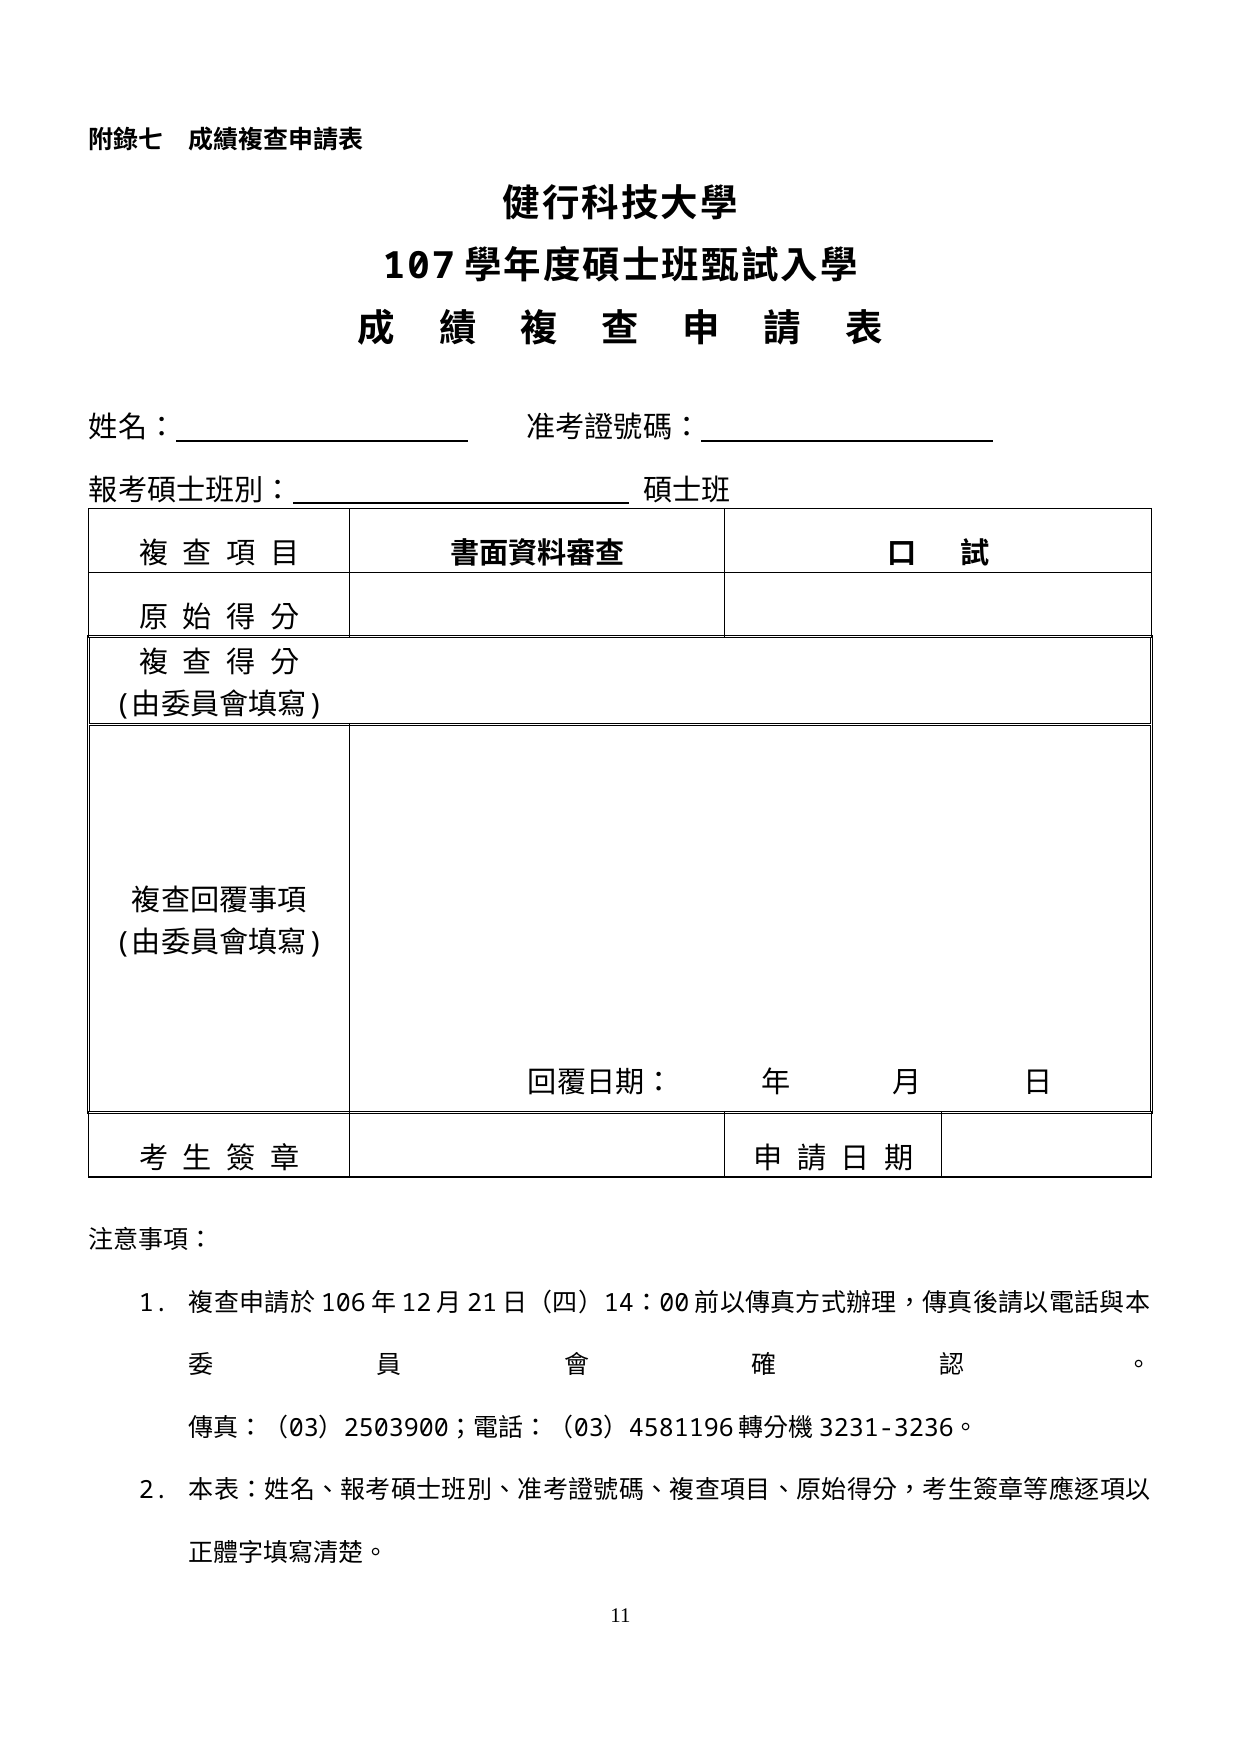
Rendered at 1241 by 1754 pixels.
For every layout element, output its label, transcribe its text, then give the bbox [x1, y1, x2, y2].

text 附錄七 成績複查申請表 [89, 96, 1152, 158]
text 健行科技大學 [89, 158, 1152, 221]
table_cell 考 生 簽 章 [89, 1114, 349, 1176]
text 成 績 複 查 申 請 表 [89, 283, 1152, 346]
table_cell [350, 638, 725, 723]
table_cell 原 始 得 分 [89, 573, 349, 635]
table_header 口 試 [725, 509, 1151, 572]
table_header 書面資料審查 [350, 509, 724, 572]
text 1. 複查申請於106年12月21日（四）14：00前以傳真方式辦理，傳真後請以電話與本委員會確認。 傳真：（03）2503900；電話：（03）4581196轉分機3231-3236。 [139, 1259, 1152, 1446]
table_cell [350, 573, 724, 635]
table_cell 回覆日期： 年 月 日 [350, 726, 1150, 1111]
text 姓名： 准考證號碼： [89, 383, 1152, 446]
text 107學年度碩士班甄試入學 [89, 221, 1152, 283]
table_cell 複 查 得 分 (由委員會填寫) [90, 638, 350, 723]
table_cell 複查回覆事項 (由委員會填寫) [90, 726, 349, 1111]
text 注意事項： [89, 1196, 1152, 1259]
table_cell [725, 638, 1150, 723]
table_cell 申 請 日 期 [725, 1114, 941, 1176]
table_cell [350, 1114, 724, 1176]
table_cell [725, 573, 1151, 635]
table_header 複 查 項 目 [89, 509, 349, 572]
table_cell [942, 1114, 1151, 1176]
text 報考碩士班別： 碩士班 [89, 446, 1152, 508]
text 2. 本表：姓名、報考碩士班別、准考證號碼、複查項目、原始得分，考生簽章等應逐項以正體字填寫清楚。 [139, 1446, 1152, 1571]
